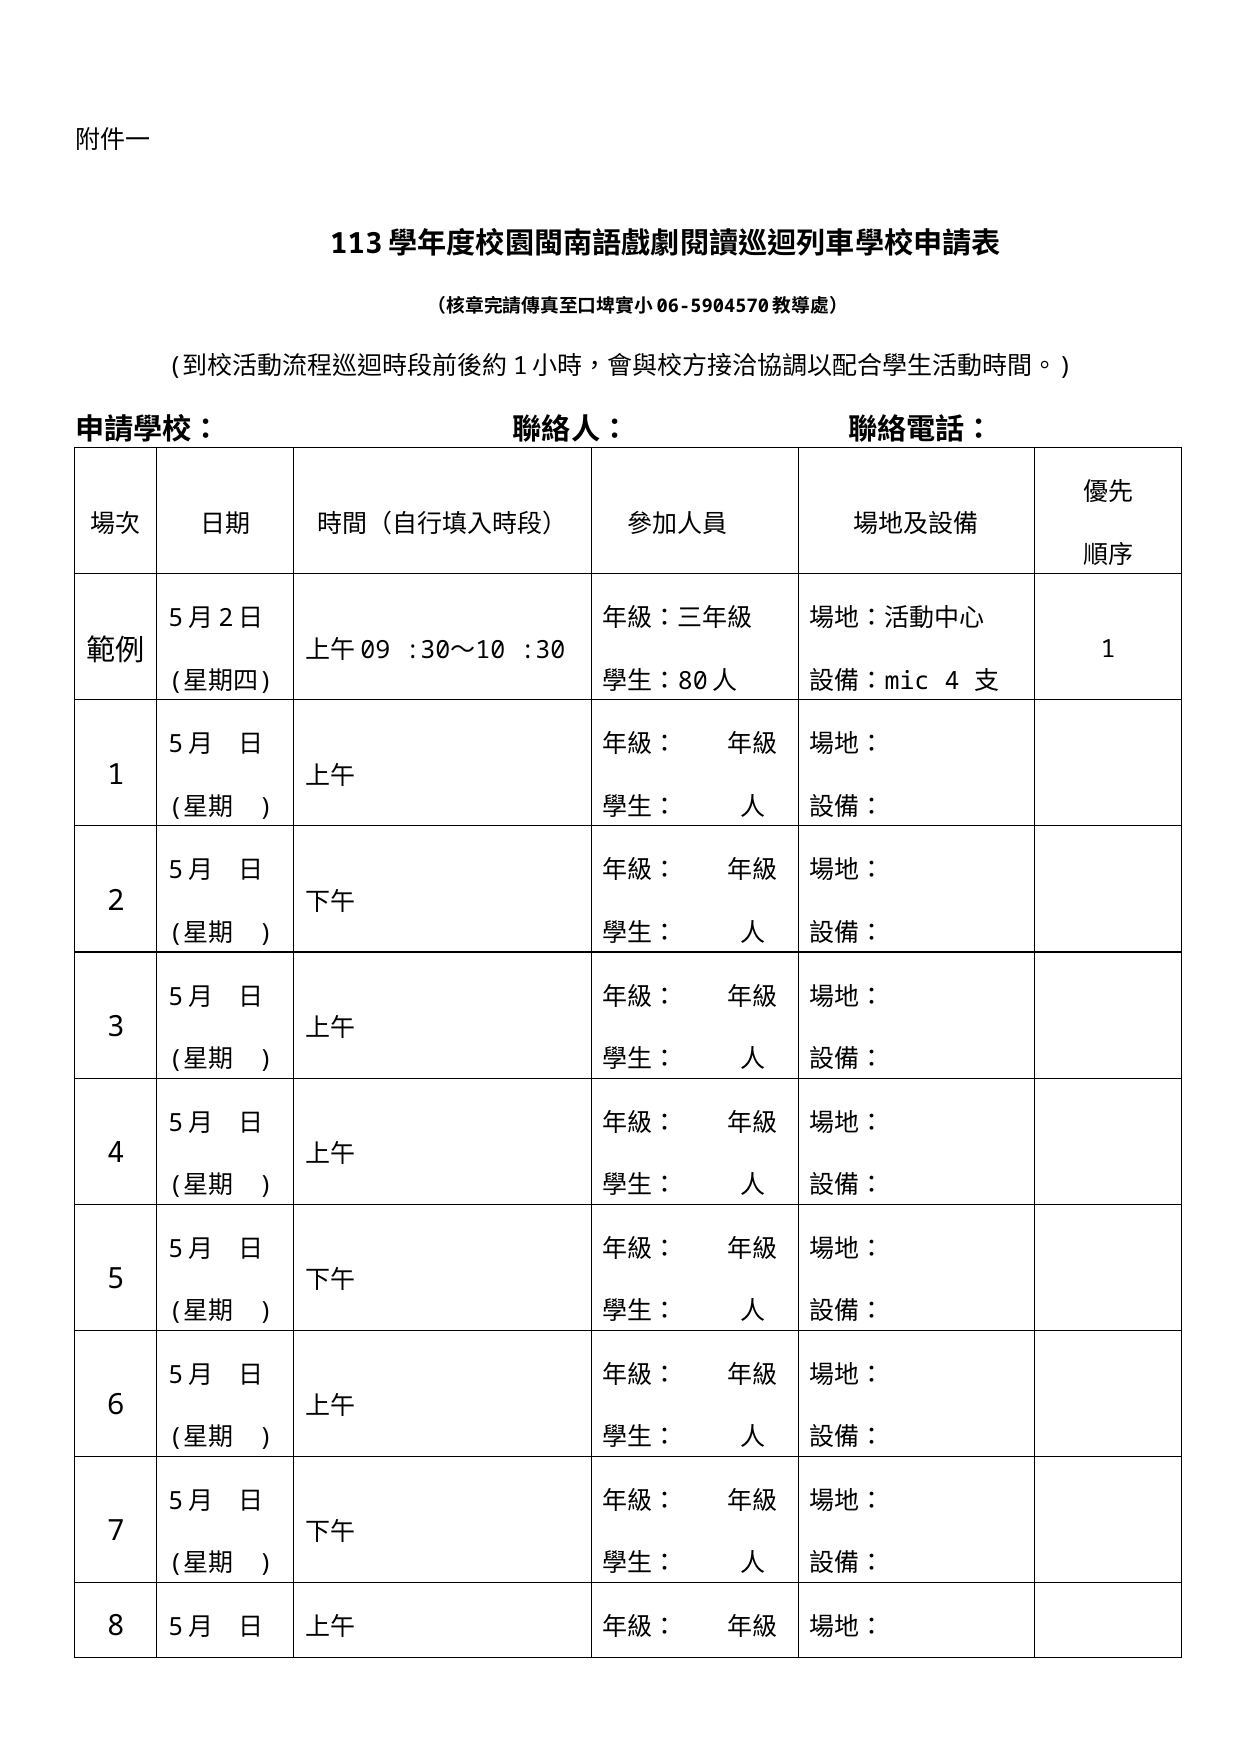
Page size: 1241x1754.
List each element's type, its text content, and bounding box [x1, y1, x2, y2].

table_header 參加人員 [592, 448, 798, 573]
table_cell 3 [75, 953, 156, 1077]
table_cell [1035, 1079, 1181, 1203]
table_cell 1 [1035, 574, 1181, 699]
table_cell 下午 [294, 826, 591, 951]
table_header 日期 [157, 448, 293, 573]
table_cell [1035, 700, 1181, 825]
table_cell [1035, 1457, 1181, 1582]
table_cell [1035, 1205, 1181, 1329]
table_cell 4 [75, 1079, 156, 1203]
table_cell 5月 日 (星期 ) [157, 1331, 293, 1456]
table_cell 下午 [294, 1457, 591, 1582]
table_cell 2 [75, 826, 156, 951]
table_cell 5 [75, 1205, 156, 1329]
table_header 時間（自行填入時段） [294, 448, 591, 573]
table_cell 5月 日 (星期 ) [157, 1205, 293, 1329]
table_cell 場地： [799, 1583, 1034, 1657]
table_cell 8 [75, 1583, 156, 1657]
table_cell 5月 日 (星期 ) [157, 826, 293, 951]
table_cell 年級： 年級 學生： 人 [592, 953, 798, 1077]
table_cell 5月 日 (星期 ) [157, 1457, 293, 1582]
table_cell 上午 [294, 1079, 591, 1203]
table_cell 場地： 設備： [799, 1331, 1034, 1456]
table_cell 場地： 設備： [799, 826, 1034, 951]
table_header 場地及設備 [799, 448, 1034, 573]
table_header 場次 [75, 448, 156, 573]
table_cell 場地： 設備： [799, 1205, 1034, 1329]
table_cell 1 [75, 700, 156, 825]
table_header 優先 順序 [1035, 448, 1181, 573]
table_cell 年級：三年級 學生：80人 [592, 574, 798, 699]
table_cell 7 [75, 1457, 156, 1582]
table_cell [1035, 953, 1181, 1077]
table_cell [1035, 826, 1181, 951]
table_cell 年級： 年級 學生： 人 [592, 1205, 798, 1329]
table_cell 上午 [294, 1583, 591, 1657]
table_cell 場地：活動中心 設備：mic 4 支 [799, 574, 1034, 699]
table_cell 場地： 設備： [799, 953, 1034, 1077]
table_cell 5月 日 (星期 ) [157, 953, 293, 1077]
table_cell [1035, 1331, 1181, 1456]
table_cell 6 [75, 1331, 156, 1456]
table_cell 範例 [75, 574, 156, 699]
text （核章完請傳真至口埤實小06-5904570教導處） [75, 260, 1165, 322]
table_cell 年級： 年級 學生： 人 [592, 1331, 798, 1456]
table_cell 場地： 設備： [799, 700, 1034, 825]
table_cell 場地： 設備： [799, 1457, 1034, 1582]
table_cell 下午 [294, 1205, 591, 1329]
table_cell 年級： 年級 學生： 人 [592, 1079, 798, 1203]
table_cell [1035, 1583, 1181, 1657]
table_cell 年級： 年級 學生： 人 [592, 826, 798, 951]
table_cell 5月 日 (星期 ) [157, 1079, 293, 1203]
text 申請學校： 聯絡人： 聯絡電話： [75, 385, 1165, 447]
text 附件一 [75, 96, 1215, 158]
text (到校活動流程巡迴時段前後約1小時，會與校方接洽協調以配合學生活動時間。) [75, 322, 1165, 385]
table_cell 5月 日 [157, 1583, 293, 1657]
table_cell 上午 [294, 700, 591, 825]
table_cell 年級： 年級 [592, 1583, 798, 1657]
table_cell 年級： 年級 學生： 人 [592, 700, 798, 825]
table_cell 上午 [294, 953, 591, 1077]
table_cell 上午09 :30〜10 :30 [294, 574, 591, 699]
table_cell 上午 [294, 1331, 591, 1456]
table_cell 場地： 設備： [799, 1079, 1034, 1203]
table_cell 年級： 年級 學生： 人 [592, 1457, 798, 1582]
table_cell 5月 日 (星期 ) [157, 700, 293, 825]
text 113學年度校園閩南語戲劇閱讀巡迴列車學校申請表 [75, 197, 1165, 260]
table_cell 5月2日 (星期四) [157, 574, 293, 699]
